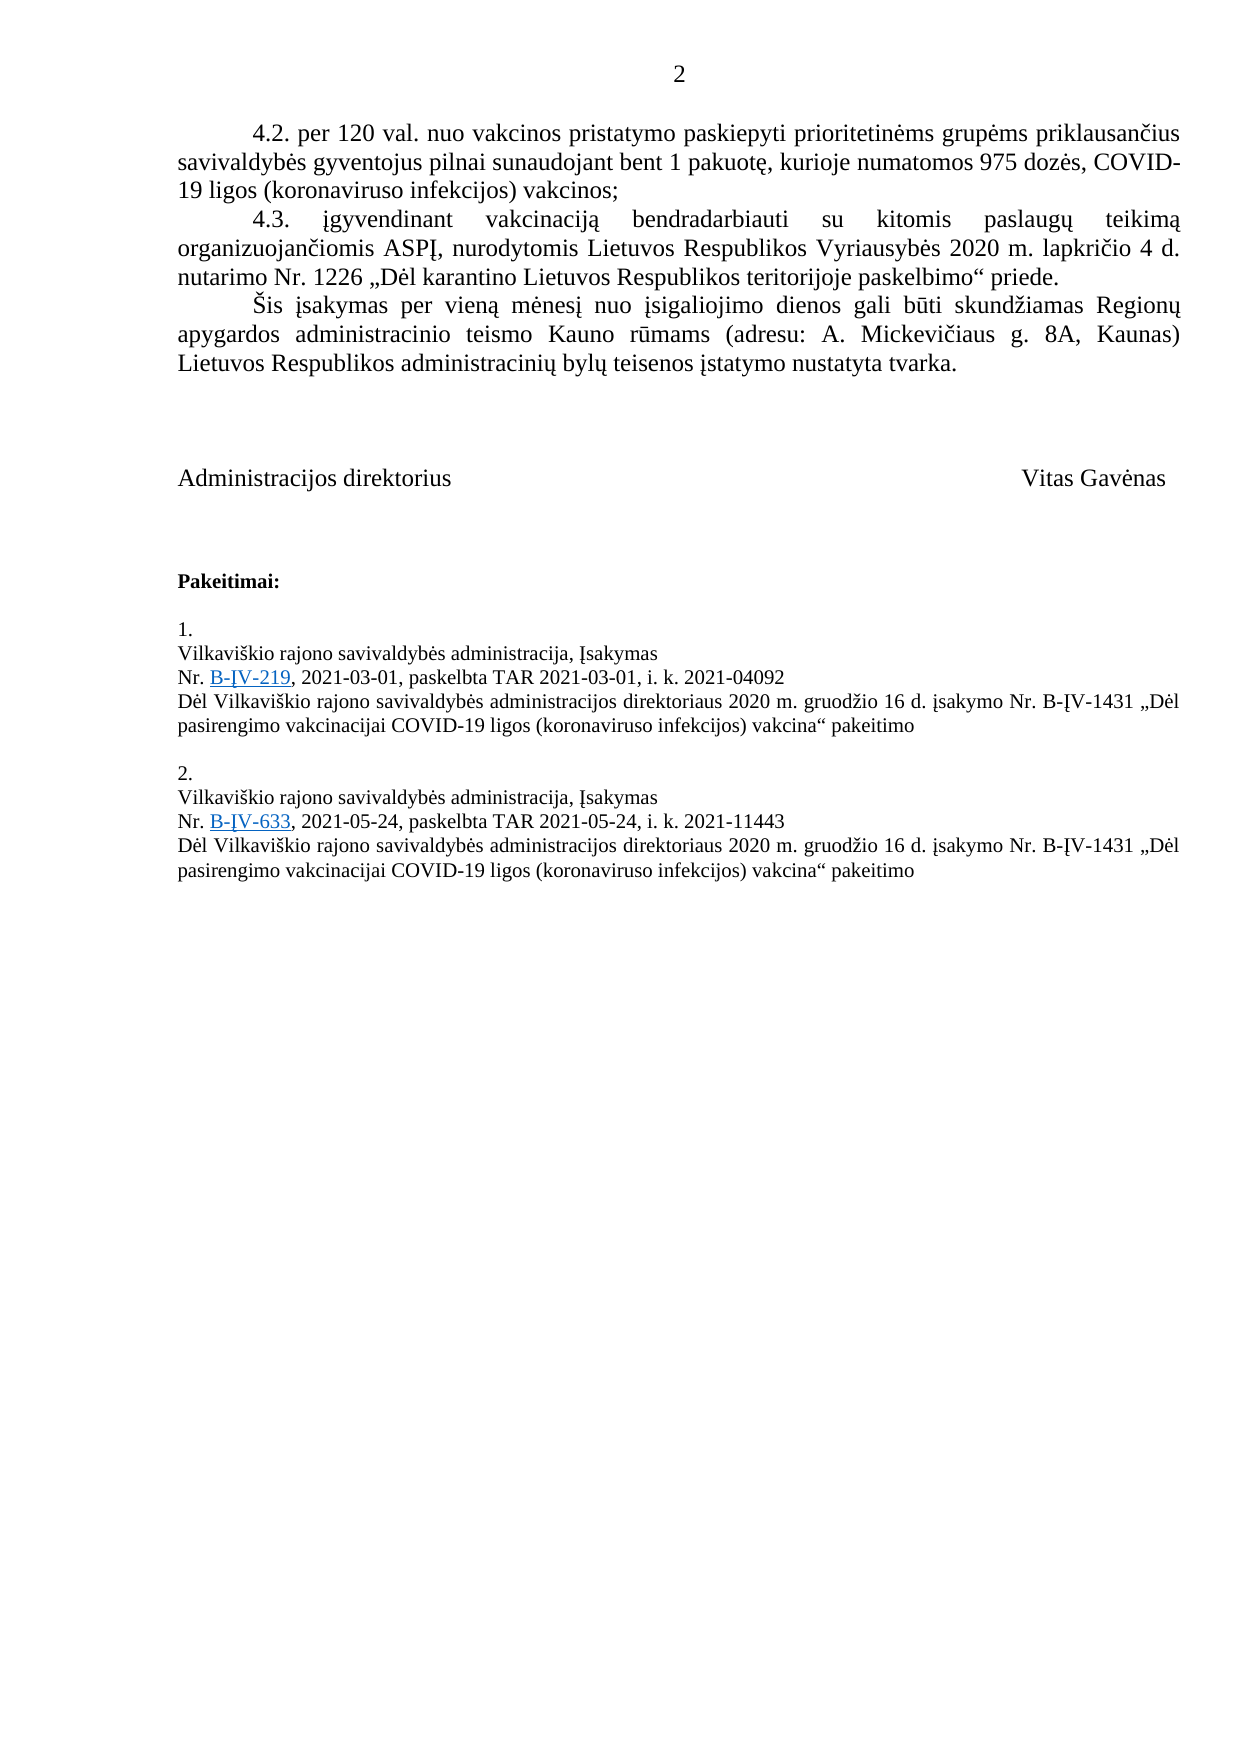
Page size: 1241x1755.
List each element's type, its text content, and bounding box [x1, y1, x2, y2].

text 4.3. įgyvendinant vakcinaciją bendradarbiauti su kitomis paslaugų teikimą organizuojančiomis ASPĮ, nurodytomis Lietuvos Respublikos Vyriausybės 2020 m. lapkričio 4 d. nutarimo Nr. 1226 „Dėl karantino Lietuvos Respublikos teritorijoje paskelbimo“ priede. [177, 204, 1181, 291]
text Vilkaviškio rajono savivaldybės administracija, Įsakymas [177, 785, 1181, 809]
text 4.2. per 120 val. nuo vakcinos pristatymo paskiepyti prioritetinėms grupėms priklausančius savivaldybės gyventojus pilnai sunaudojant bent 1 pakuotę, kurioje numatomos 975 dozės, COVID-19 ligos (koronaviruso infekcijos) vakcinos; [177, 118, 1181, 204]
text Dėl Vilkaviškio rajono savivaldybės administracijos direktoriaus 2020 m. gruodžio 16 d. įsakymo Nr. B-ĮV-1431 „Dėl pasirengimo vakcinacijai COVID-19 ligos (koronaviruso infekcijos) vakcina“ pakeitimo [177, 833, 1181, 882]
text Dėl Vilkaviškio rajono savivaldybės administracijos direktoriaus 2020 m. gruodžio 16 d. įsakymo Nr. B-ĮV-1431 „Dėl pasirengimo vakcinacijai COVID-19 ligos (koronaviruso infekcijos) vakcina“ pakeitimo [177, 689, 1181, 737]
text Nr. B-ĮV-633, 2021-05-24, paskelbta TAR 2021-05-24, i. k. 2021-11443 [177, 809, 1181, 833]
text 2. [177, 761, 1181, 785]
text 1. [177, 617, 1181, 641]
text Vilkaviškio rajono savivaldybės administracija, Įsakymas [177, 641, 1181, 665]
text Administracijos direktorius Vitas Gavėnas [177, 463, 1181, 492]
text Pakeitimai: [177, 569, 1181, 593]
text Šis įsakymas per vieną mėnesį nuo įsigaliojimo dienos gali būti skundžiamas Regionų apygardos administracinio teismo Kauno rūmams (adresu: A. Mickevičiaus g. 8A, Kaunas) Lietuvos Respublikos administracinių bylų teisenos įstatymo nustatyta tvarka. [177, 291, 1181, 377]
text Nr. B-ĮV-219, 2021-03-01, paskelbta TAR 2021-03-01, i. k. 2021-04092 [177, 665, 1181, 689]
